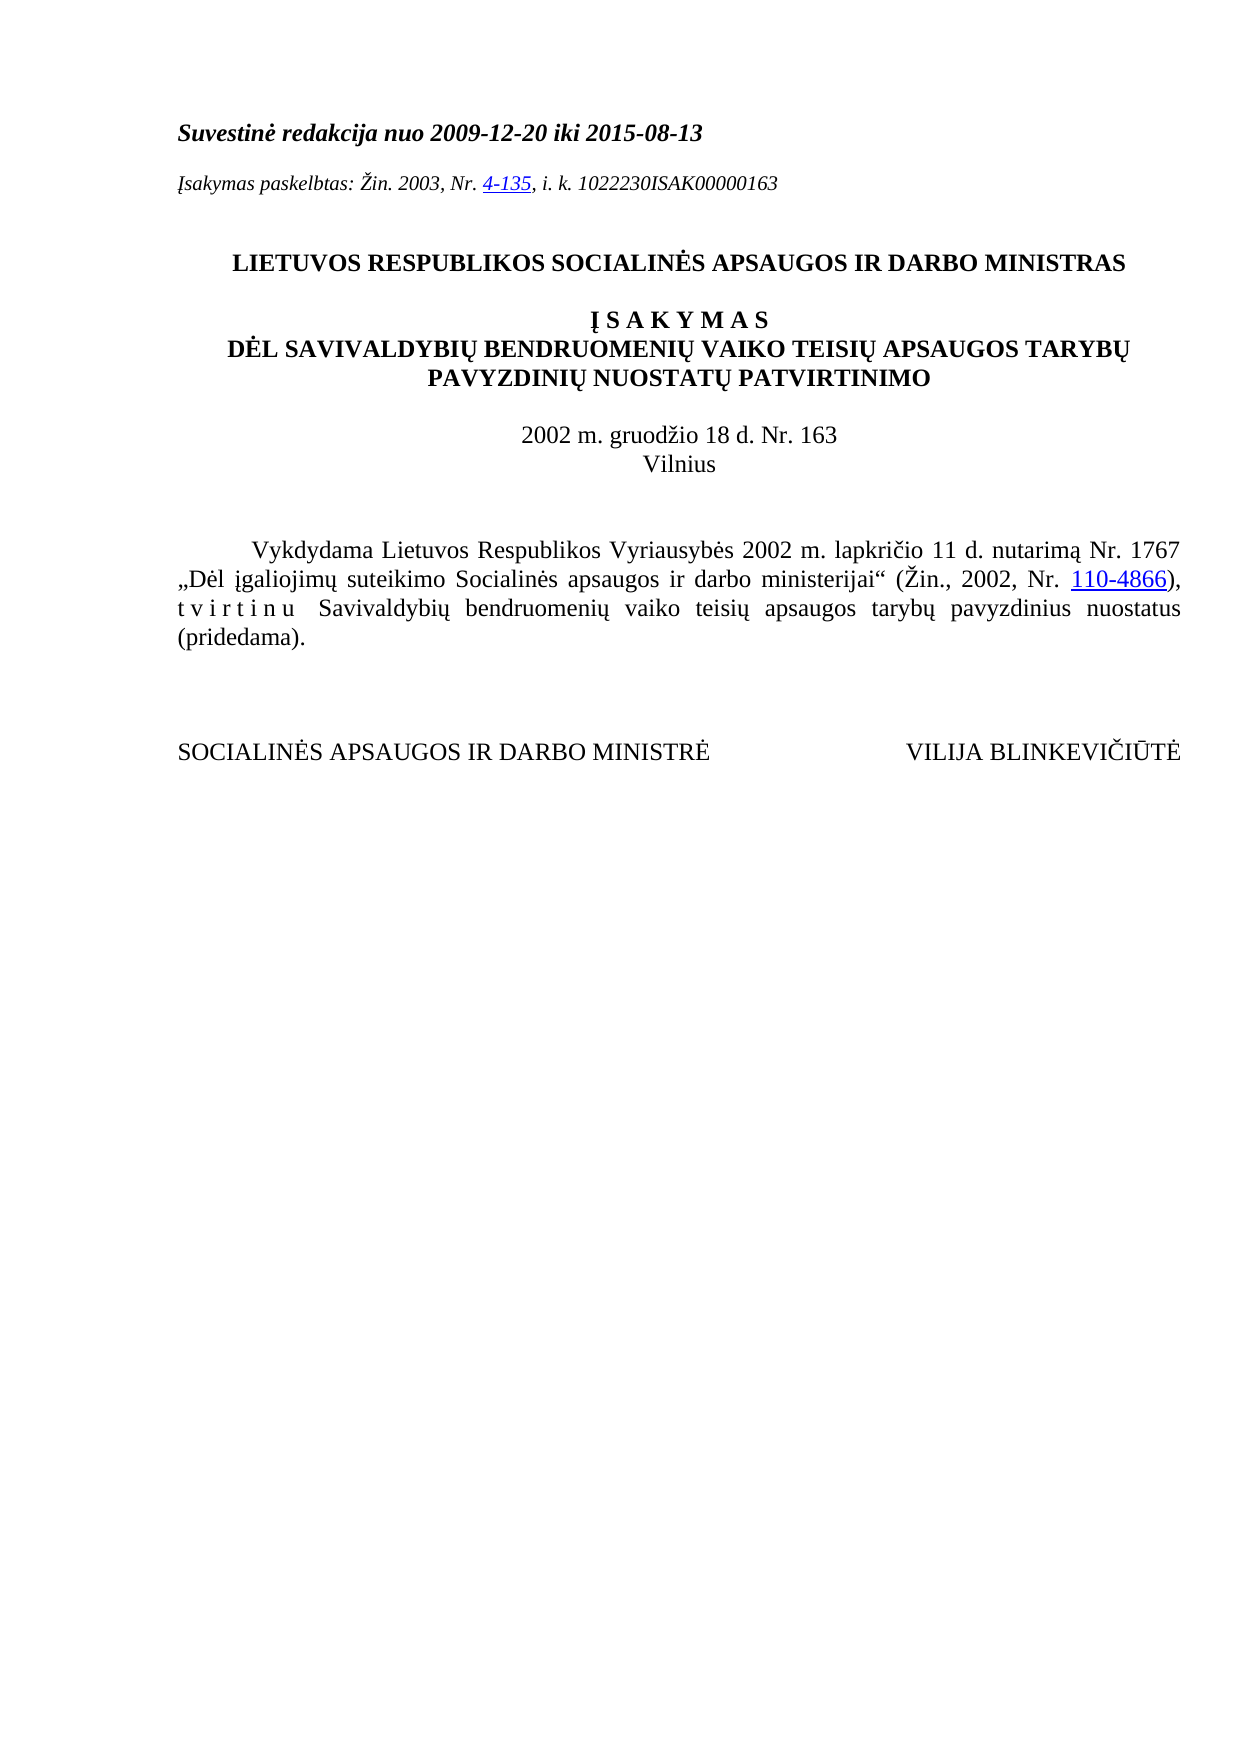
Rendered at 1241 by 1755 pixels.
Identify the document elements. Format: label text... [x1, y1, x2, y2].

text DĖL SAVIVALDYBIŲ BENDRUOMENIŲ VAIKO TEISIŲ APSAUGOS TARYBŲ PAVYZDINIŲ NUOSTATŲ PATVIRTINIMO [177, 334, 1181, 392]
text SOCIALINĖS APSAUGOS IR DARBO MINISTRĖ VILIJA BLINKEVIČIŪTĖ [177, 737, 1181, 765]
text Vykdydama Lietuvos Respublikos Vyriausybės 2002 m. lapkričio 11 d. nutarimą Nr. 1767 „Dėl įgaliojimų suteikimo Socialinės apsaugos ir darbo ministerijai“ (Žin., 2002, Nr. 110-4866), tvirtinu Savivaldybių bendruomenių vaiko teisių apsaugos tarybų pavyzdinius nuostatus (pridedama). [177, 535, 1181, 650]
text Įsakymas paskelbtas: Žin. 2003, Nr. 4-135, i. k. 1022230ISAK00000163 [177, 171, 1181, 195]
text 2002 m. gruodžio 18 d. Nr. 163 [177, 420, 1181, 449]
text Suvestinė redakcija nuo 2009-12-20 iki 2015-08-13 [177, 118, 1181, 147]
text Vilnius [177, 449, 1181, 478]
text LIETUVOS RESPUBLIKOS SOCIALINĖS APSAUGOS IR DARBO MINISTRAS [177, 248, 1181, 277]
text Į S A K Y M A S [177, 305, 1181, 334]
